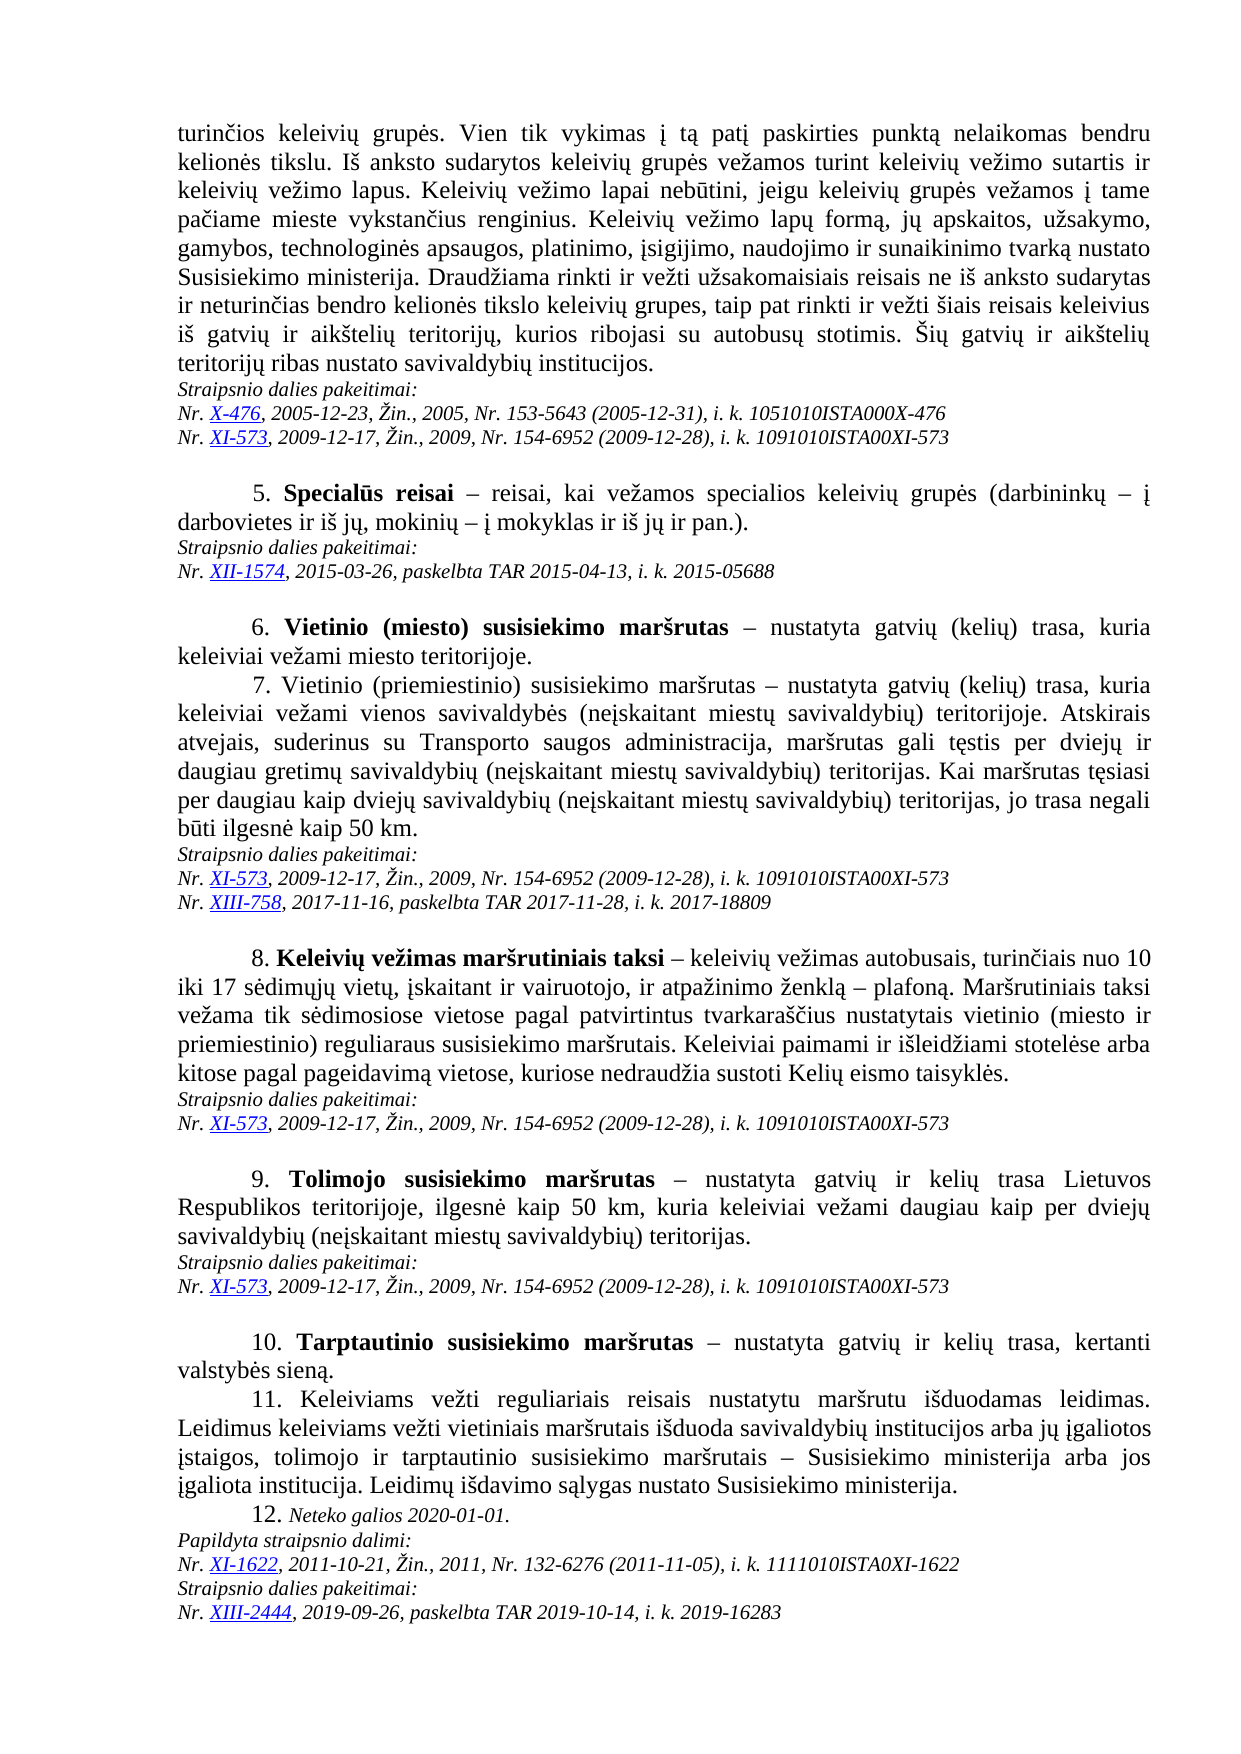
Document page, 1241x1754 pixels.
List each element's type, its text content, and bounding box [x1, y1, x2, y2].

text Straipsnio dalies pakeitimai: [177, 535, 1152, 559]
text Nr. XIII-2444, 2019-09-26, paskelbta TAR 2019-10-14, i. k. 2019-16283 [177, 1600, 1152, 1624]
text Straipsnio dalies pakeitimai: [177, 1087, 1152, 1111]
text 10. Tarptautinio susisiekimo maršrutas – nustatyta gatvių ir kelių trasa, kertanti valstybės sieną. [177, 1327, 1152, 1384]
text 9. Tolimojo susisiekimo maršrutas – nustatyta gatvių ir kelių trasa Lietuvos Respublikos teritorijoje, ilgesnė kaip 50 km, kuria keleiviai vežami daugiau kaip per dviejų savivaldybių (neįskaitant miestų savivaldybių) teritorijas. [177, 1164, 1152, 1250]
text 7. Vietinio (priemiestinio) susisiekimo maršrutas – nustatyta gatvių (kelių) trasa, kuria keleiviai vežami vienos savivaldybės (neįskaitant miestų savivaldybių) teritorijoje. Atskirais atvejais, suderinus su Transporto saugos administracija, maršrutas gali tęstis per dviejų ir daugiau gretimų savivaldybių (neįskaitant miestų savivaldybių) teritorijas. Kai maršrutas tęsiasi per daugiau kaip dviejų savivaldybių (neįskaitant miestų savivaldybių) teritorijas, jo trasa negali būti ilgesnė kaip 50 km. [177, 670, 1152, 842]
text Nr. XI-573, 2009-12-17, Žin., 2009, Nr. 154-6952 (2009-12-28), i. k. 1091010ISTA00XI-573 [177, 425, 1152, 449]
text 12. Neteko galios 2020-01-01. [177, 1499, 1152, 1528]
text Nr. XIII-758, 2017-11-16, paskelbta TAR 2017-11-28, i. k. 2017-18809 [177, 890, 1152, 914]
text Nr. XI-573, 2009-12-17, Žin., 2009, Nr. 154-6952 (2009-12-28), i. k. 1091010ISTA00XI-573 [177, 1274, 1152, 1298]
text 11. Keleiviams vežti reguliariais reisais nustatytu maršrutu išduodamas leidimas. Leidimus keleiviams vežti vietiniais maršrutais išduoda savivaldybių institucijos arba jų įgaliotos įstaigos, tolimojo ir tarptautinio susisiekimo maršrutais – Susisiekimo ministerija arba jos įgaliota institucija. Leidimų išdavimo sąlygas nustato Susisiekimo ministerija. [177, 1384, 1152, 1499]
text Nr. XI-1622, 2011-10-21, Žin., 2011, Nr. 132-6276 (2011-11-05), i. k. 1111010ISTA0XI-1622 [177, 1552, 1152, 1576]
text Nr. XI-573, 2009-12-17, Žin., 2009, Nr. 154-6952 (2009-12-28), i. k. 1091010ISTA00XI-573 [177, 866, 1152, 890]
text Nr. XII-1574, 2015-03-26, paskelbta TAR 2015-04-13, i. k. 2015-05688 [177, 559, 1152, 583]
text Nr. XI-573, 2009-12-17, Žin., 2009, Nr. 154-6952 (2009-12-28), i. k. 1091010ISTA00XI-573 [177, 1111, 1152, 1135]
text Straipsnio dalies pakeitimai: [177, 1250, 1152, 1274]
text 6. Vietinio (miesto) susisiekimo maršrutas – nustatyta gatvių (kelių) trasa, kuria keleiviai vežami miesto teritorijoje. [177, 612, 1152, 670]
text Nr. X-476, 2005-12-23, Žin., 2005, Nr. 153-5643 (2005-12-31), i. k. 1051010ISTA000X-476 [177, 401, 1152, 425]
text Straipsnio dalies pakeitimai: [177, 377, 1152, 401]
text Straipsnio dalies pakeitimai: [177, 1576, 1152, 1600]
text 8. Keleivių vežimas maršrutiniais taksi – keleivių vežimas autobusais, turinčiais nuo 10 iki 17 sėdimųjų vietų, įskaitant ir vairuotojo, ir atpažinimo ženklą – plafoną. Maršrutiniais taksi vežama tik sėdimosiose vietose pagal patvirtintus tvarkaraščius nustatytais vietinio (miesto ir priemiestinio) reguliaraus susisiekimo maršrutais. Keleiviai paimami ir išleidžiami stotelėse arba kitose pagal pageidavimą vietose, kuriose nedraudžia sustoti Kelių eismo taisyklės. [177, 943, 1152, 1087]
text Papildyta straipsnio dalimi: [177, 1528, 1152, 1552]
text 5. Specialūs reisai – reisai, kai vežamos specialios keleivių grupės (darbininkų – į darbovietes ir iš jų, mokinių – į mokyklas ir iš jų ir pan.). [177, 478, 1152, 535]
text Straipsnio dalies pakeitimai: [177, 842, 1152, 866]
text turinčios keleivių grupės. Vien tik vykimas į tą patį paskirties punktą nelaikomas bendru kelionės tikslu. Iš anksto sudarytos keleivių grupės vežamos turint keleivių vežimo sutartis ir keleivių vežimo lapus. Keleivių vežimo lapai nebūtini, jeigu keleivių grupės vežamos į tame pačiame mieste vykstančius renginius. Keleivių vežimo lapų formą, jų apskaitos, užsakymo, gamybos, technologinės apsaugos, platinimo, įsigijimo, naudojimo ir sunaikinimo tvarką nustato Susisiekimo ministerija. Draudžiama rinkti ir vežti užsakomaisiais reisais ne iš anksto sudarytas ir neturinčias bendro kelionės tikslo keleivių grupes, taip pat rinkti ir vežti šiais reisais keleivius iš gatvių ir aikštelių teritorijų, kurios ribojasi su autobusų stotimis. Šių gatvių ir aikštelių teritorijų ribas nustato savivaldybių institucijos. [177, 118, 1152, 377]
